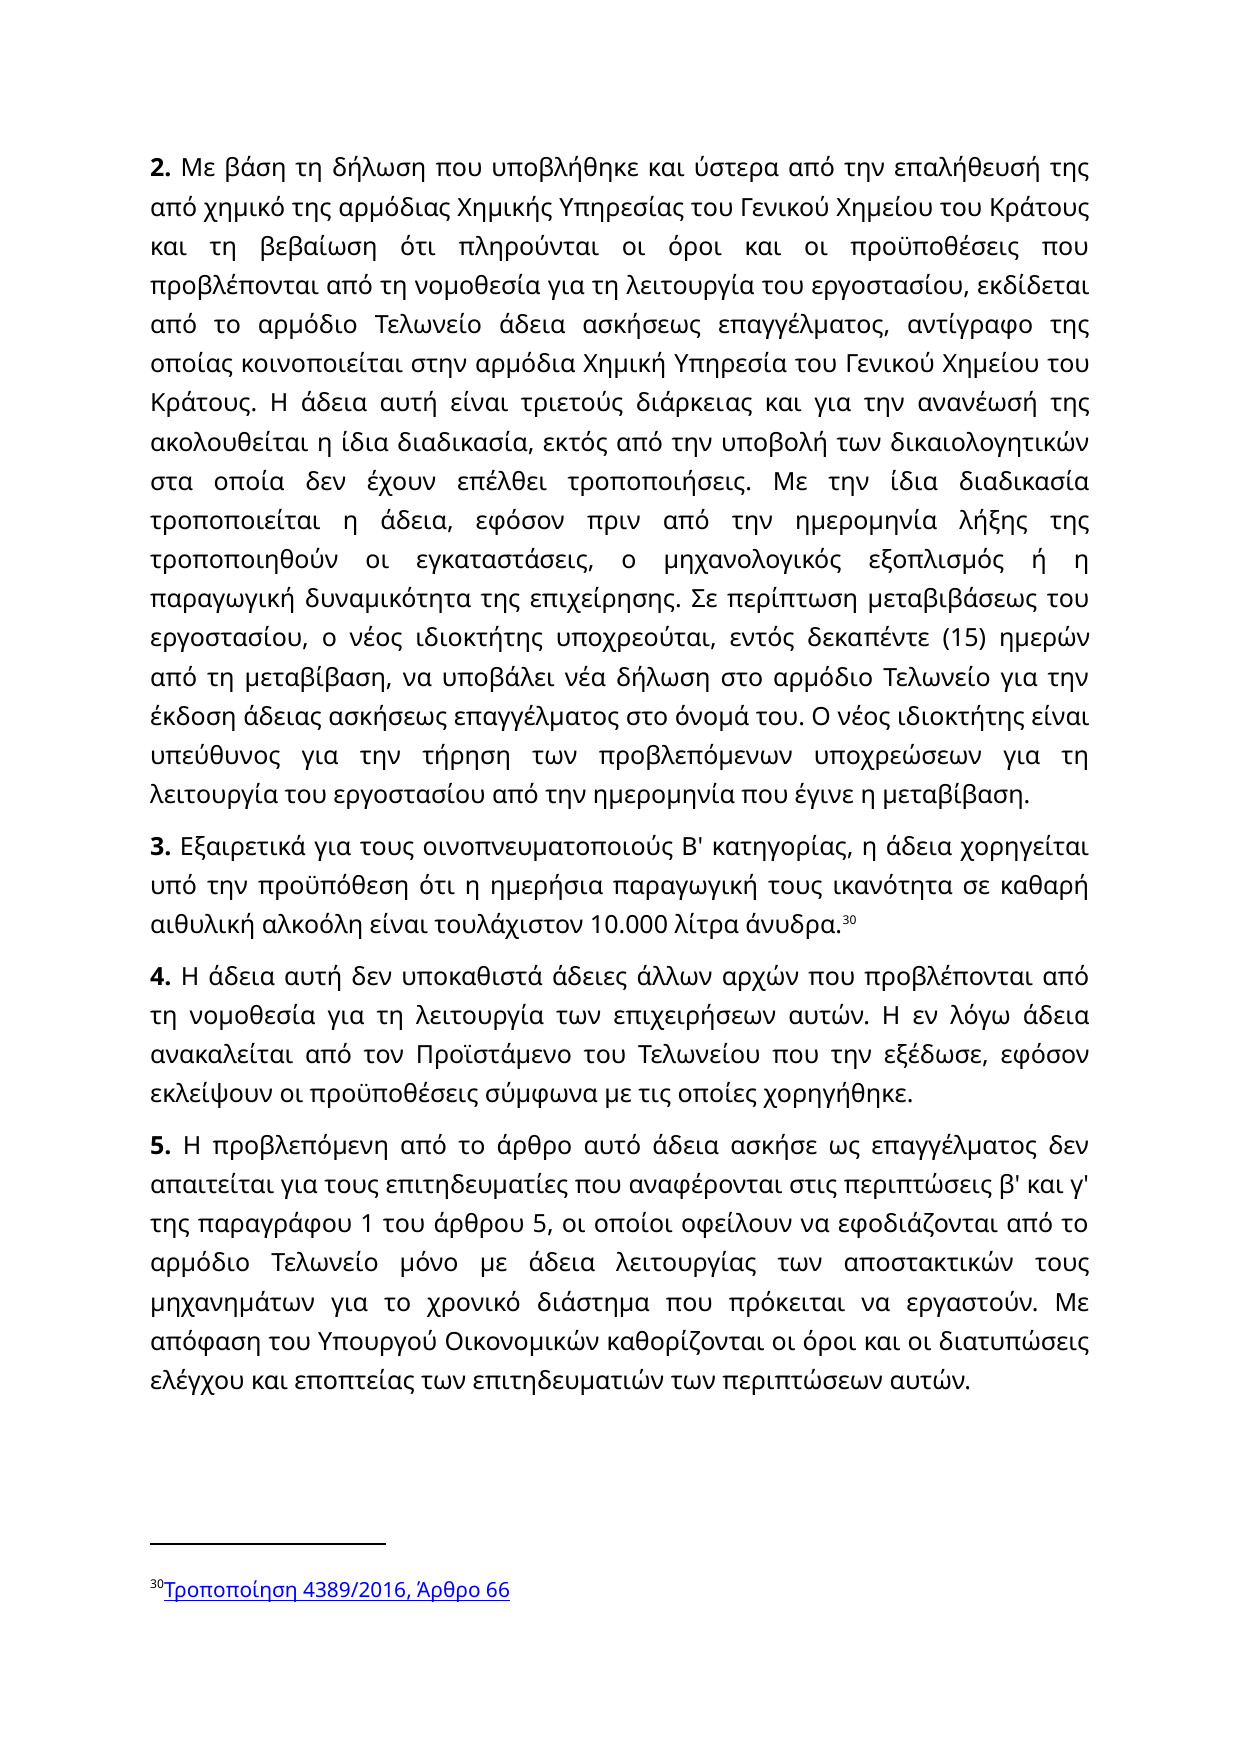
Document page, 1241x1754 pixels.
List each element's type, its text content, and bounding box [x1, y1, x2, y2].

text Τροποποίηση 4389/2016, Άρθρο 66 [150, 1576, 1090, 1604]
text 3. Εξαιρετικά για τους οινοπνευματοποιούς Β' κατηγορίας, η άδεια χορηγείται υπό την προϋπόθεση ότι η ημερήσια παραγωγική τους ικανότητα σε καθαρή αιθυλική αλκοόλη είναι τουλάχιστον 10.000 λίτρα άνυδρα. [150, 828, 1090, 941]
text 5. Η προβλεπόμενη από το άρθρο αυτό άδεια ασκήσε ως επαγγέλματος δεν απαιτείται για τους επιτηδευματίες που αναφέρονται στις περιπτώσεις β' και γ' της παραγράφου 1 του άρθρου 5, οι οποίοι οφείλουν να εφοδιάζονται από το αρμόδιο Τελωνείο μόνο με άδεια λειτουργίας των αποστακτικών τους μηχανημάτων για το χρονικό διάστημα που πρόκειται να εργαστούν. Με απόφαση του Υπουργού Οικονομικών καθορίζονται οι όροι και οι διατυπώσεις ελέγχου και εποπτείας των επιτηδευματιών των περιπτώσεων αυτών. [150, 1127, 1090, 1397]
text 4. Η άδεια αυτή δεν υποκαθιστά άδειες άλλων αρχών που προβλέπονται από τη νομοθεσία για τη λειτουργία των επιχειρήσεων αυτών. Η εν λόγω άδεια ανακαλείται από τον Προϊστάμενο του Τελωνείου που την εξέδωσε, εφόσον εκλείψουν οι προϋποθέσεις σύμφωνα με τις οποίες χορηγήθηκε. [150, 958, 1090, 1110]
text 2. Με βάση τη δήλωση που υποβλήθηκε και ύστερα από την επαλήθευσή της από χημικό της αρμόδιας Χημικής Υπηρεσίας του Γενικού Χημείου του Κράτους και τη βεβαίωση ότι πληρούνται οι όροι και οι προϋποθέσεις που προβλέπονται από τη νομοθεσία για τη λειτουργία του εργοστασίου, εκδίδεται από το αρμόδιο Τελωνείο άδεια ασκήσεως επαγγέλματος, αντίγραφο της οποίας κοινο­ποιείται στην αρμόδια Χημική Υπηρεσία του Γενικού Χημείου του Κράτους. Η άδεια αυτή είναι τριετούς διάρκει­ας και για την ανανέωσή της ακολουθείται η ίδια διαδικασία, εκτός από την υποβολή των δικαιολογητικών στα οποία δεν έχουν επέλθει τροποποιήσεις. Με την ίδια διαδικασία τροποποιείται η άδεια, εφόσον πριν από την ημερομηνία λήξης της τροποποιηθούν οι εγκαταστάσεις, ο μηχανολογικός εξοπλισμός ή η παραγωγική δυναμικότητα της επιχείρησης. Σε περίπτωση μεταβιβάσεως του εργοστασίου, ο νέος ιδιοκτήτης υποχρεούται, εντός δεκα­πέντε (15) ημερών από τη μεταβίβαση, να υποβάλει νέα δήλωση στο αρμόδιο Τελωνείο για την έκδοση άδειας ασκήσεως επαγγέλματος στο όνομά του. Ο νέος ιδιοκτήτης είναι υπεύθυνος για την τήρηση των προβλεπόμενων υποχρεώσεων για τη λειτουργία του εργοστασίου από την ημερομηνία που έγινε η μεταβίβαση. [150, 150, 1090, 811]
